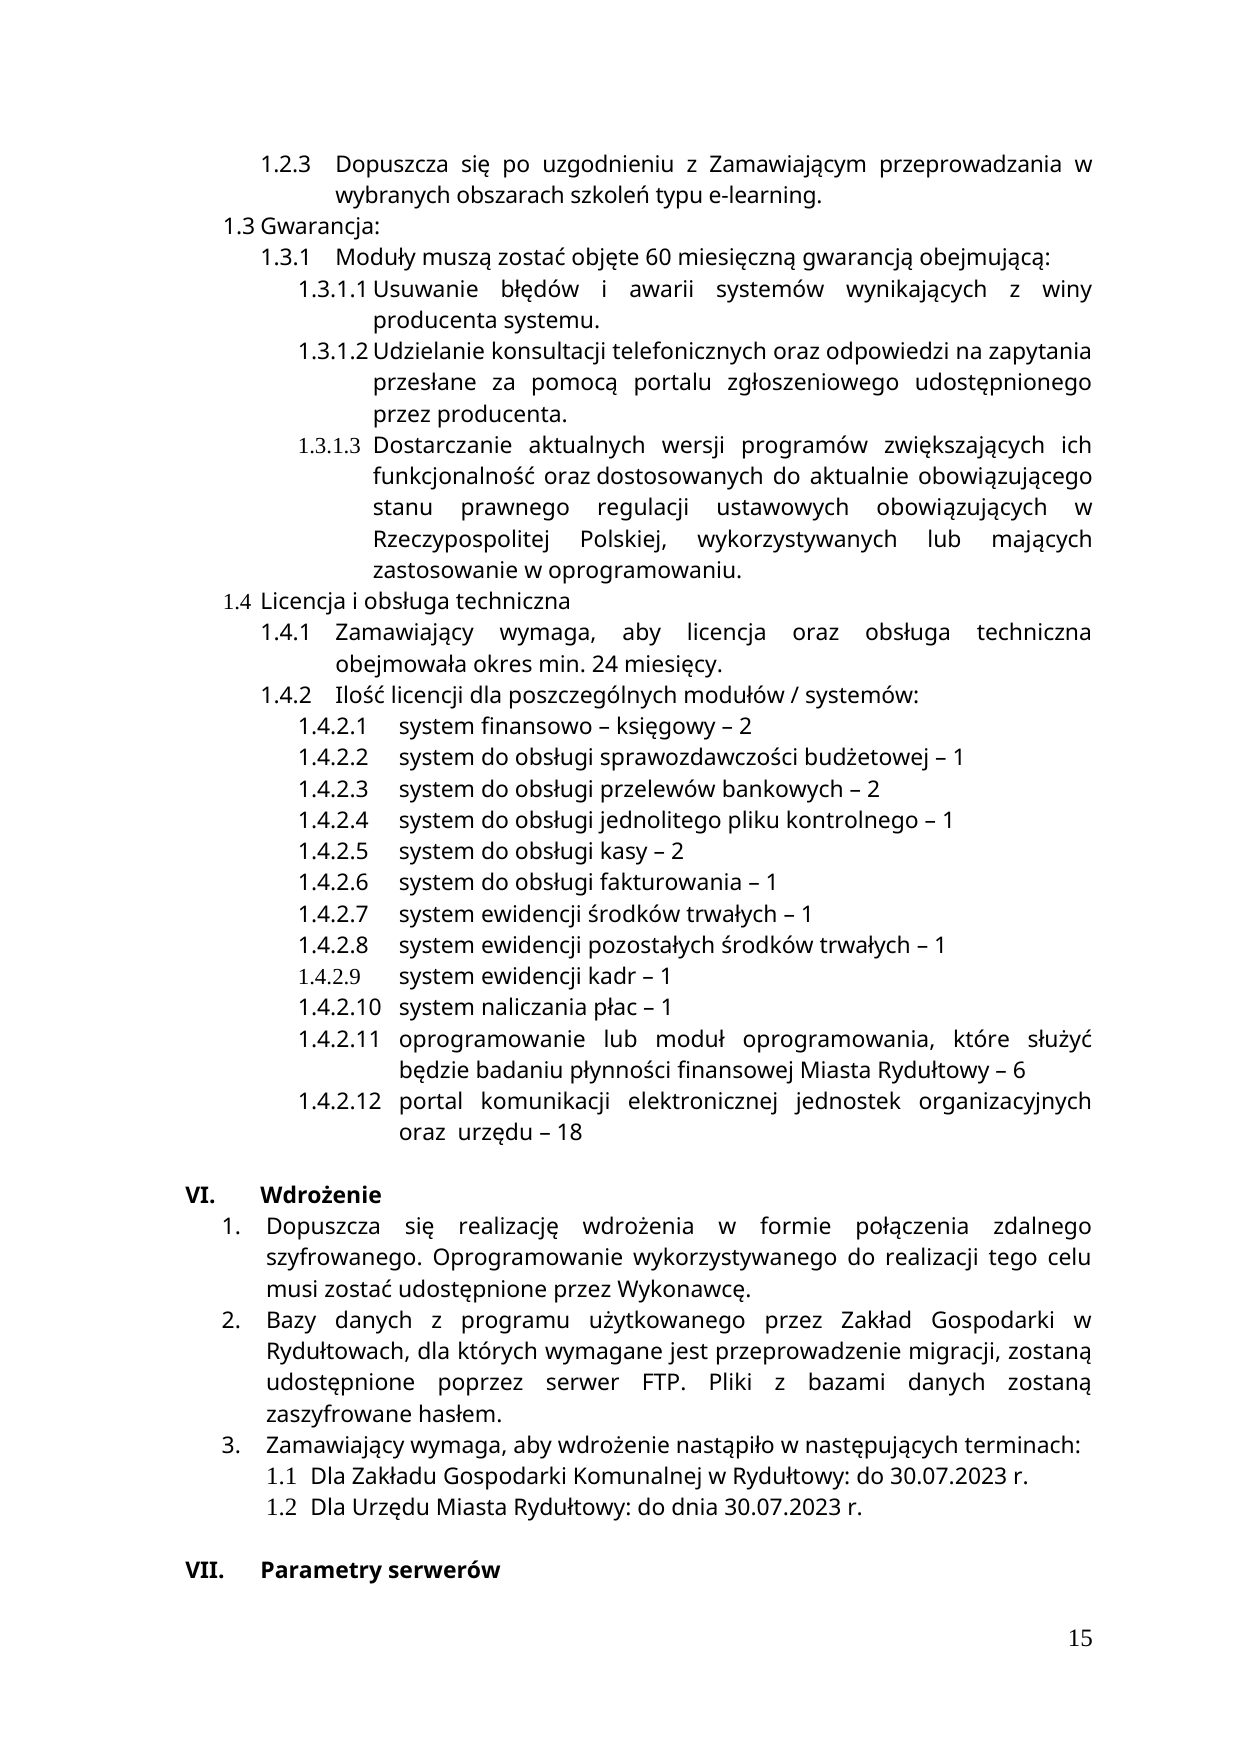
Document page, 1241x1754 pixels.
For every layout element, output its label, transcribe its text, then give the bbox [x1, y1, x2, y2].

list Dopuszcza się realizację wdrożenia w formie połączenia zdalnego szyfrowanego. Oprogramowanie wykorzystywanego do realizacji tego celu musi zostać udostępnione przez Wykonawcę. [221, 1210, 1093, 1304]
list Licencja i obsługa techniczna [223, 585, 1093, 616]
list Parametry serwerów [185, 1554, 1093, 1585]
list system do obsługi kasy – 2 [298, 835, 1093, 866]
list system do obsługi fakturowania – 1 [298, 866, 1093, 898]
list system do obsługi sprawozdawczości budżetowej – 1 [298, 741, 1093, 773]
list system ewidencji pozostałych środków trwałych – 1 [298, 929, 1093, 960]
list Zamawiający wymaga, aby wdrożenie nastąpiło w następujących terminach: [221, 1429, 1093, 1460]
list Dopuszcza się po uzgodnieniu z Zamawiającym przeprowadzania w wybranych obszarach szkoleń typu e-learning. [260, 148, 1093, 210]
list Zamawiający wymaga, aby licencja oraz obsługa techniczna obejmowała okres min. 24 miesięcy. [260, 616, 1093, 679]
list system do obsługi przelewów bankowych – 2 [298, 773, 1093, 804]
list Dla Urzędu Miasta Rydułtowy: do dnia 30.07.2023 r. [266, 1491, 1093, 1523]
list system ewidencji kadr – 1 [298, 960, 1093, 991]
list Udzielanie konsultacji telefonicznych oraz odpowiedzi na zapytania przesłane za pomocą portalu zgłoszeniowego udostępnionego przez producenta. [298, 335, 1093, 429]
list Dla Zakładu Gospodarki Komunalnej w Rydułtowy: do 30.07.2023 r. [266, 1460, 1093, 1491]
list Wdrożenie [185, 1179, 1093, 1210]
list Dostarczanie aktualnych wersji programów zwiększających ich funkcjonalność oraz dostosowanych do aktualnie obowiązującego stanu prawnego regulacji ustawowych obowiązujących w Rzeczypospolitej Polskiej, wykorzystywanych lub mających zastosowanie w oprogramowaniu. [298, 429, 1093, 585]
list system ewidencji środków trwałych – 1 [298, 898, 1093, 929]
list oprogramowanie lub moduł oprogramowania, które służyć będzie badaniu płynności finansowej Miasta Rydułtowy – 6 [298, 1023, 1093, 1085]
list Bazy danych z programu użytkowanego przez Zakład Gospodarki w Rydułtowach, dla których wymagane jest przeprowadzenie migracji, zostaną udostępnione poprzez serwer FTP. Pliki z bazami danych zostaną zaszyfrowane hasłem. [221, 1304, 1093, 1429]
list portal komunikacji elektronicznej jednostek organizacyjnych oraz urzędu – 18 [298, 1085, 1093, 1148]
list Moduły muszą zostać objęte 60 miesięczną gwarancją obejmującą: [260, 241, 1093, 273]
list Gwarancja: [223, 210, 1093, 241]
list Usuwanie błędów i awarii systemów wynikających z winy producenta systemu. [298, 273, 1093, 335]
list system naliczania płac – 1 [298, 991, 1093, 1023]
list Ilość licencji dla poszczególnych modułów / systemów: [260, 679, 1093, 710]
list system do obsługi jednolitego pliku kontrolnego – 1 [298, 804, 1093, 835]
list system finansowo – księgowy – 2 [298, 710, 1093, 741]
